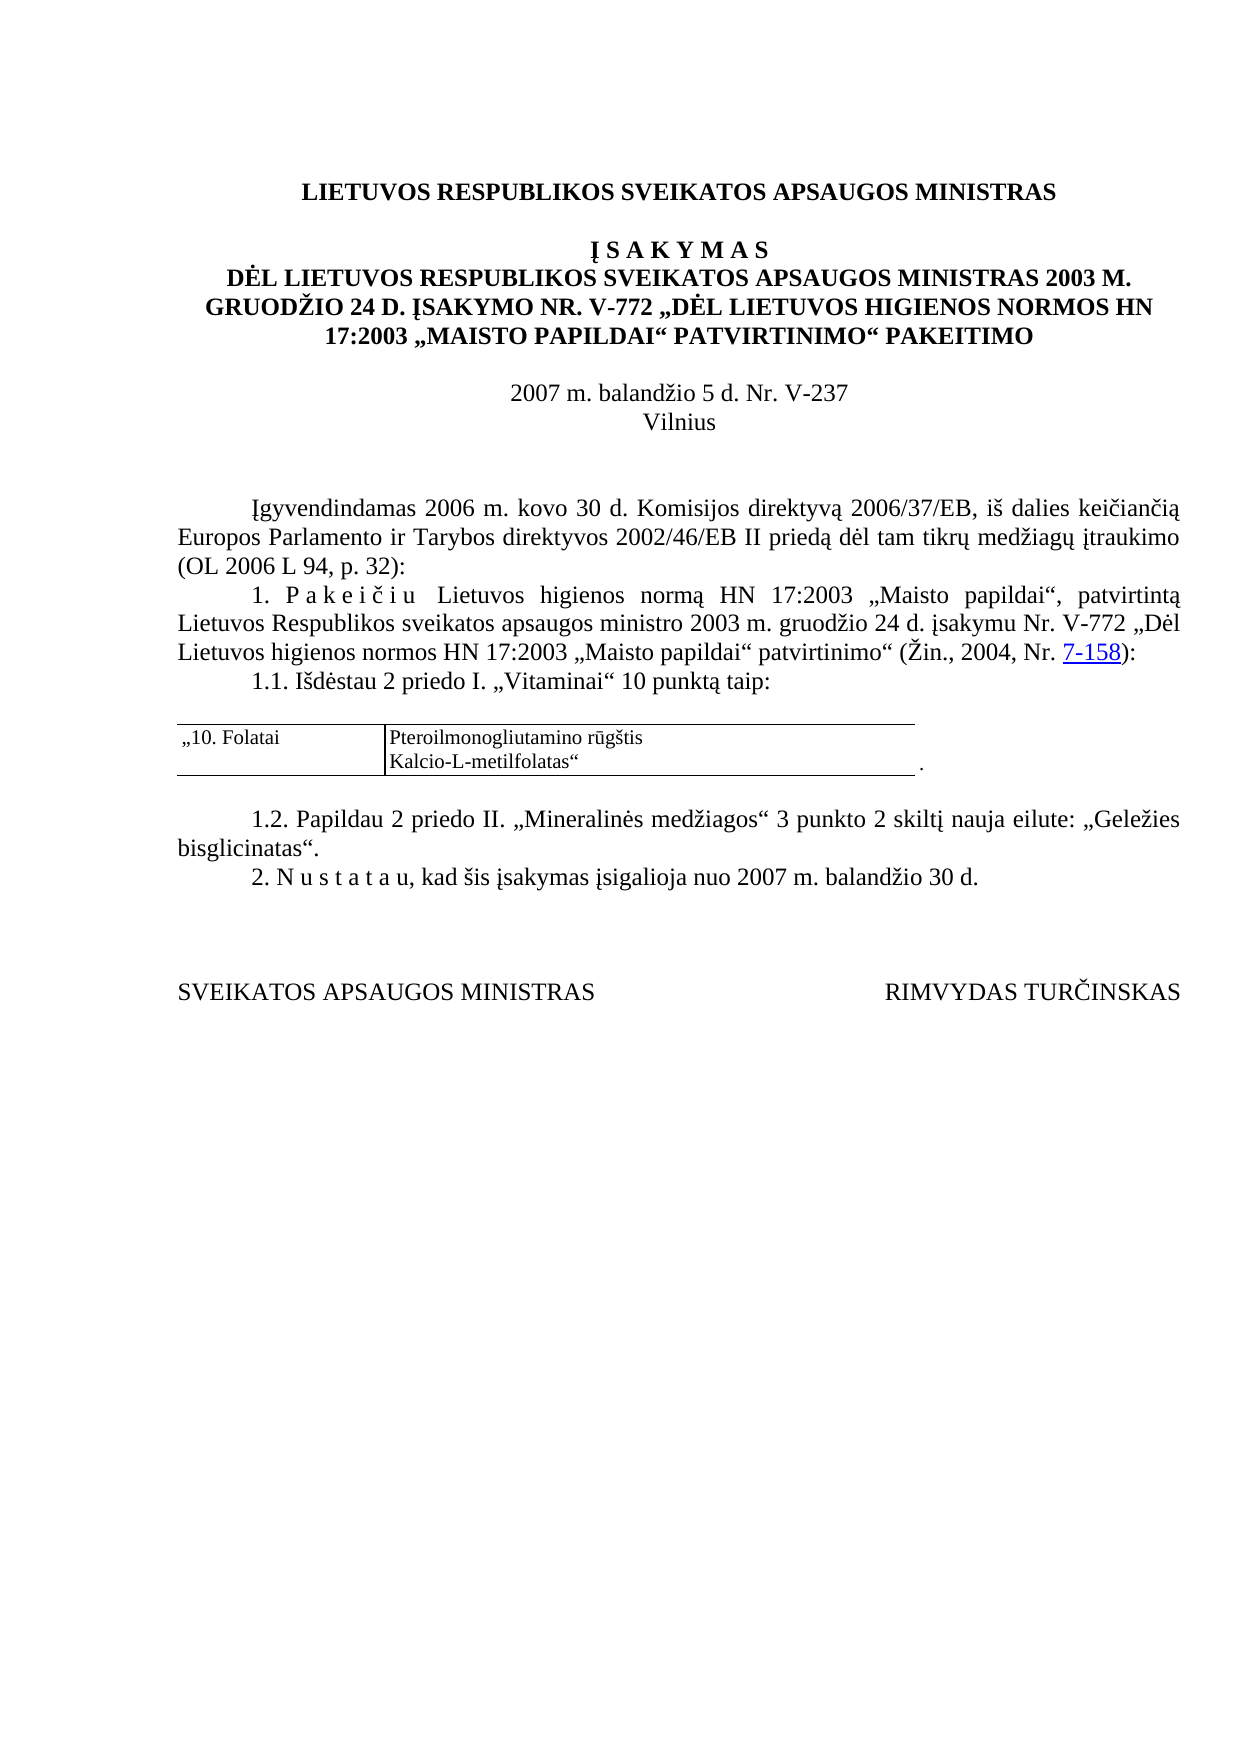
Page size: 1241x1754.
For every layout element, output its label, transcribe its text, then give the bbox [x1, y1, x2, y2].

table_header . [915, 724, 1181, 775]
text Įgyvendindamas 2006 m. kovo 30 d. Komisijos direktyvą 2006/37/EB, iš dalies keičiančią Europos Parlamento ir Tarybos direktyvos 2002/46/EB II priedą dėl tam tikrų medžiagų įtraukimo (OL 2006 L 94, p. 32): [177, 493, 1181, 580]
text 1.2. Papildau 2 priedo II. „Mineralinės medžiagos“ 3 punkto 2 skiltį nauja eilute: „Geležies bisglicinatas“. [177, 804, 1181, 862]
text DĖL LIETUVOS RESPUBLIKOS SVEIKATOS APSAUGOS MINISTRAS 2003 M. GRUODŽIO 24 D. ĮSAKYMO NR. V-772 „DĖL LIETUVOS HIGIENOS NORMOS HN 17:2003 „MAISTO PAPILDAI“ PATVIRTINIMO“ PAKEITIMO [177, 263, 1181, 350]
table_header Pteroilmonogliutamino rūgštis Kalcio-L-metilfolatas“ [386, 725, 915, 775]
text 1. Pakeičiu Lietuvos higienos normą HN 17:2003 „Maisto papildai“, patvirtintą Lietuvos Respublikos sveikatos apsaugos ministro 2003 m. gruodžio 24 d. įsakymu Nr. V-772 „Dėl Lietuvos higienos normos HN 17:2003 „Maisto papildai“ patvirtinimo“ (Žin., 2004, Nr. 7-158): [177, 580, 1181, 666]
table_header „10. Folatai [177, 725, 384, 775]
text SVEIKATOS APSAUGOS MINISTRAS RIMVYDAS TURČINSKAS [177, 977, 1181, 1006]
text 1.1. Išdėstau 2 priedo I. „Vitaminai“ 10 punktą taip: [177, 666, 1181, 695]
text Vilnius [177, 407, 1181, 436]
text 2. Nustatau, kad šis įsakymas įsigalioja nuo 2007 m. balandžio 30 d. [177, 862, 1181, 891]
text LIETUVOS RESPUBLIKOS SVEIKATOS APSAUGOS MINISTRAS [177, 177, 1181, 206]
text 2007 m. balandžio 5 d. Nr. V-237 [177, 378, 1181, 407]
text Į S A K Y M A S [177, 235, 1181, 263]
